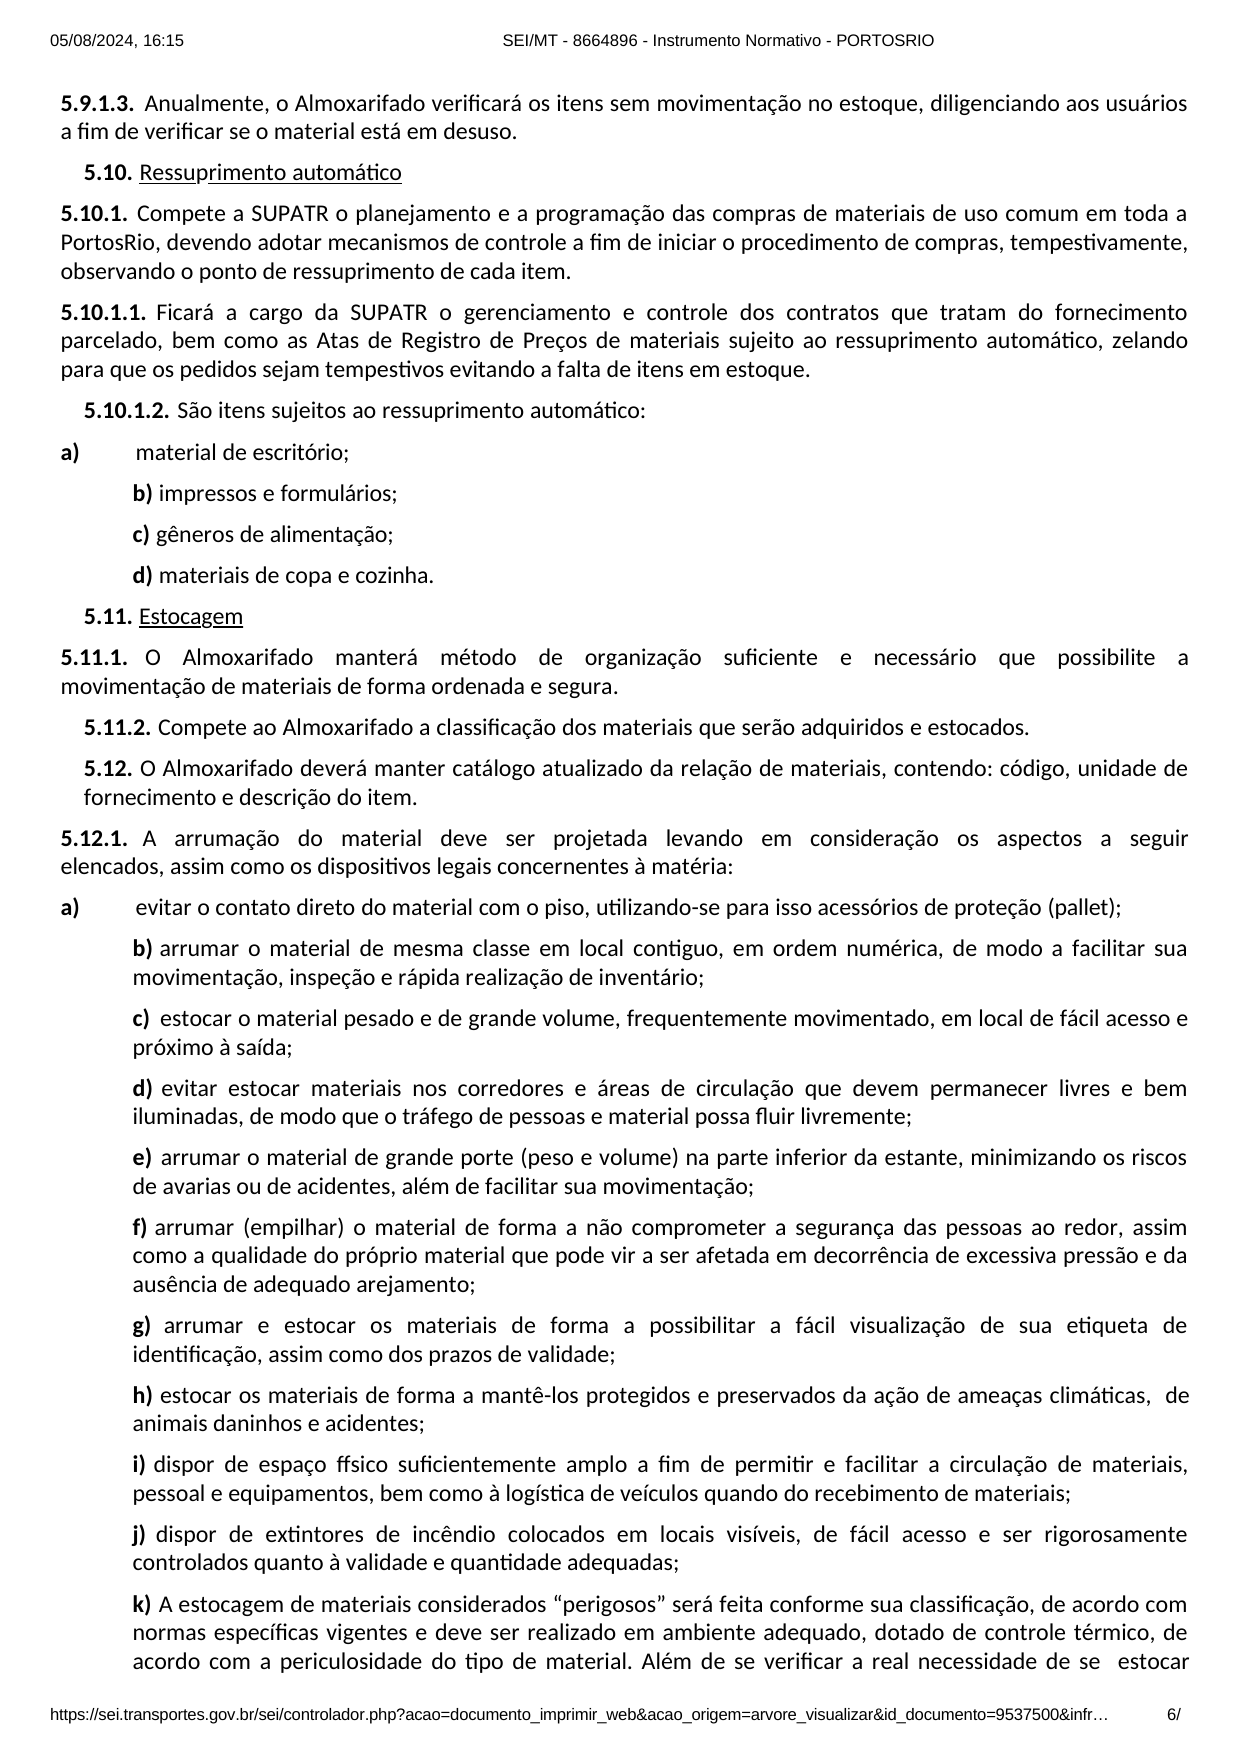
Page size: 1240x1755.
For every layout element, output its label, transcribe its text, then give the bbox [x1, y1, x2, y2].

list A arrumação do material deve ser projetada levando em consideração os aspectos a seguir elencados, assim como os dispositivos legais concernentes à matéria: [60, 823, 1189, 881]
list A estocagem de materiais considerados “perigosos” será feita conforme sua classiﬁcação, de acordo com normas especíﬁcas vigentes e deve ser realizado em ambiente adequado, dotado de controle térmico, de acordo com a periculosidade do tipo de material. Além de se veriﬁcar a real necessidade de se estocar [132, 1589, 1189, 1675]
list Anualmente, o Almoxarifado veriﬁcará os itens sem movimentação no estoque, diligenciando aos usuários a ﬁm de veriﬁcar se o material está em desuso. [60, 88, 1189, 146]
list O Almoxarifado manterá método de organização suﬁciente e necessário que possibilite a movimentação de materiais de forma ordenada e segura. [60, 643, 1189, 700]
list arrumar o material de mesma classe em local contiguo, em ordem numérica, de modo a facilitar sua movimentação, inspeção e rápida realização de inventário; [132, 934, 1189, 991]
list Estocagem [84, 601, 1189, 631]
list dispor de extintores de incêndio colocados em locais visíveis, de fácil acesso e ser rigorosamente controlados quanto à validade e quantidade adequadas; [132, 1519, 1189, 1577]
list gêneros de alimentação; [132, 519, 1189, 548]
list O Almoxarifado deverá manter catálogo atualizado da relação de materiais, contendo: código, unidade de fornecimento e descrição do item. [84, 753, 1189, 811]
list Compete ao Almoxarifado a classiﬁcação dos materiais que serão adquiridos e estocados. [84, 712, 1189, 741]
list arrumar e estocar os materiais de forma a possibilitar a fácil visualização de sua etiqueta de identiﬁcação, assim como dos prazos de validade; [132, 1311, 1189, 1368]
list estocar o material pesado e de grande volume, frequentemente movimentado, em local de fácil acesso e próximo à saída; [132, 1003, 1189, 1061]
list material de escritório; [60, 437, 1189, 466]
list Ressuprimento automático [84, 157, 1189, 187]
list estocar os materiais de forma a mantê-los protegidos e preservados da ação de ameaças climáticas, de animais daninhos e acidentes; [132, 1380, 1189, 1438]
list evitar estocar materiais nos corredores e áreas de circulação que devem permanecer livres e bem iluminadas, de modo que o tráfego de pessoas e material possa ﬂuir livremente; [132, 1073, 1189, 1130]
list arrumar o material de grande porte (peso e volume) na parte inferior da estante, minimizando os riscos de avarias ou de acidentes, além de facilitar sua movimentação; [132, 1143, 1189, 1200]
list arrumar (empilhar) o material de forma a não comprometer a segurança das pessoas ao redor, assim como a qualidade do próprio material que pode vir a ser afetada em decorrência de excessiva pressão e da ausência de adequado arejamento; [132, 1212, 1189, 1298]
list materiais de copa e cozinha. [132, 560, 1189, 589]
list Ficará a cargo da SUPATR o gerenciamento e controle dos contratos que tratam do fornecimento parcelado, bem como as Atas de Registro de Preços de materiais sujeito ao ressuprimento automático, zelando para que os pedidos sejam tempestivos evitando a falta de itens em estoque. [60, 297, 1189, 383]
list evitar o contato direto do material com o piso, utilizando-se para isso acessórios de proteção (pallet); [60, 892, 1189, 922]
list Compete a SUPATR o planejamento e a programação das compras de materiais de uso comum em toda a PortosRio, devendo adotar mecanismos de controle a ﬁm de iniciar o procedimento de compras, tempestivamente, observando o ponto de ressuprimento de cada item. [60, 199, 1189, 285]
list São itens sujeitos ao ressuprimento automático: [84, 395, 1189, 425]
list dispor de espaço ffsico suﬁcientemente amplo a ﬁm de permitir e facilitar a circulação de materiais, pessoal e equipamentos, bem como à logística de veículos quando do recebimento de materiais; [132, 1450, 1189, 1507]
list impressos e formulários; [132, 478, 1189, 507]
